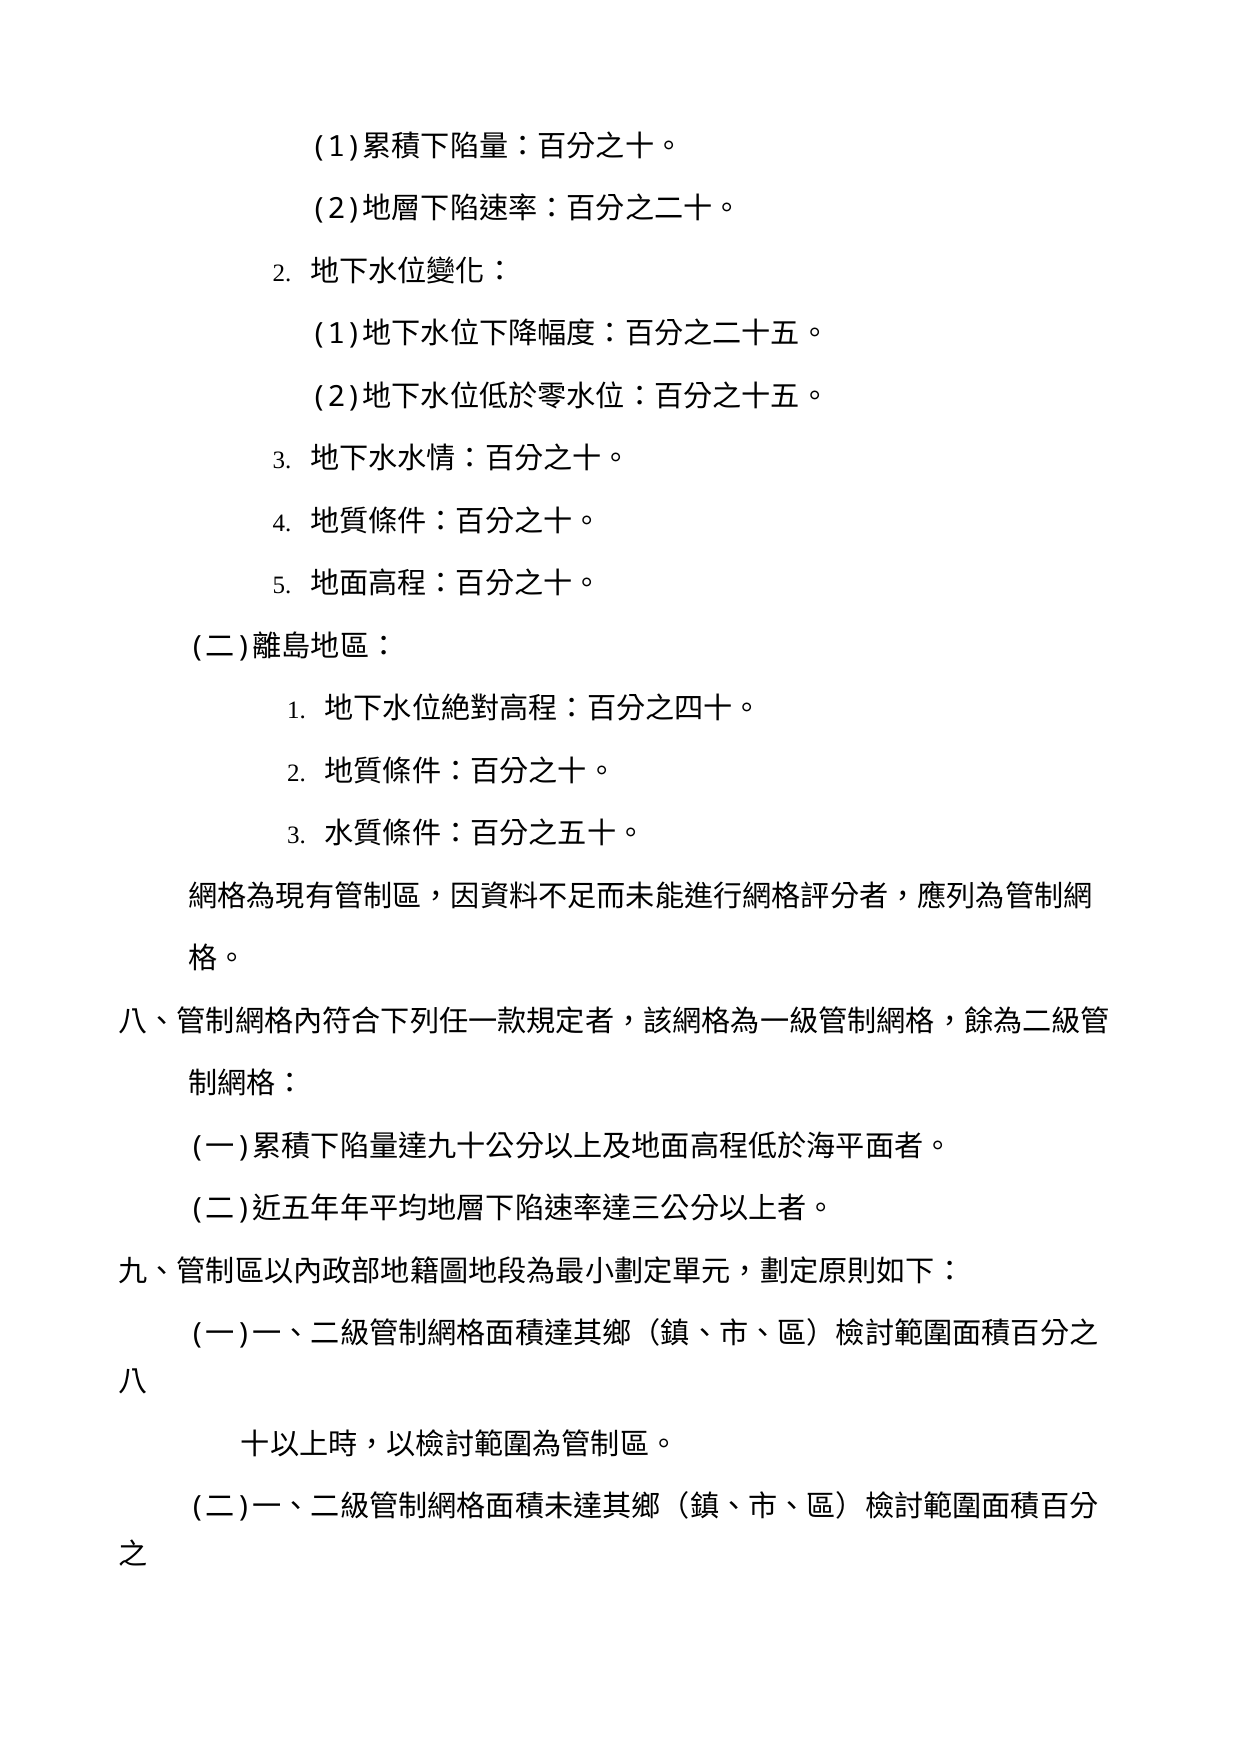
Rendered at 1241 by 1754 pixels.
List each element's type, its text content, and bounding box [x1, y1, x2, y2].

list 地質條件：百分之十。 [272, 493, 1122, 541]
list 地面高程：百分之十。 [272, 556, 1122, 603]
text (二)一、二級管制網格面積未達其鄉（鎮、市、區）檢討範圍面積百分之 [118, 1478, 1122, 1574]
text 八、管制網格內符合下列任一款規定者，該網格為一級管制網格，餘為二級管 [118, 993, 1122, 1041]
text (二)離島地區： [118, 618, 1122, 666]
list 地下水位變化： [272, 243, 1122, 291]
list 地下水水情：百分之十。 [272, 431, 1122, 478]
text (一)一、二級管制網格面積達其鄉（鎮、市、區）檢討範圍面積百分之八 [118, 1306, 1122, 1401]
list 地質條件：百分之十。 [287, 743, 1122, 791]
text 十以上時，以檢討範圍為管制區。 [118, 1416, 1122, 1464]
list 地下水位絶對高程：百分之四十。 [287, 681, 1122, 728]
text 制網格： [118, 1056, 1122, 1103]
list (2)地層下陷速率：百分之二十。 [272, 181, 1122, 228]
list 水質條件：百分之五十。 [287, 806, 1122, 853]
text (二)近五年年平均地層下陷速率達三公分以上者。 [118, 1181, 1122, 1228]
text 網格為現有管制區，因資料不足而未能進行網格評分者，應列為管制網 [118, 868, 1122, 916]
list (1)地下水位下降幅度：百分之二十五。 [272, 306, 1122, 353]
list (2)地下水位低於零水位：百分之十五。 [272, 368, 1122, 416]
list (1)累積下陷量：百分之十。 [272, 118, 1122, 166]
text 九、管制區以內政部地籍圖地段為最小劃定單元，劃定原則如下： [118, 1243, 1122, 1291]
text (一)累積下陷量達九十公分以上及地面高程低於海平面者。 [118, 1118, 1122, 1166]
text 格。 [118, 931, 1122, 978]
